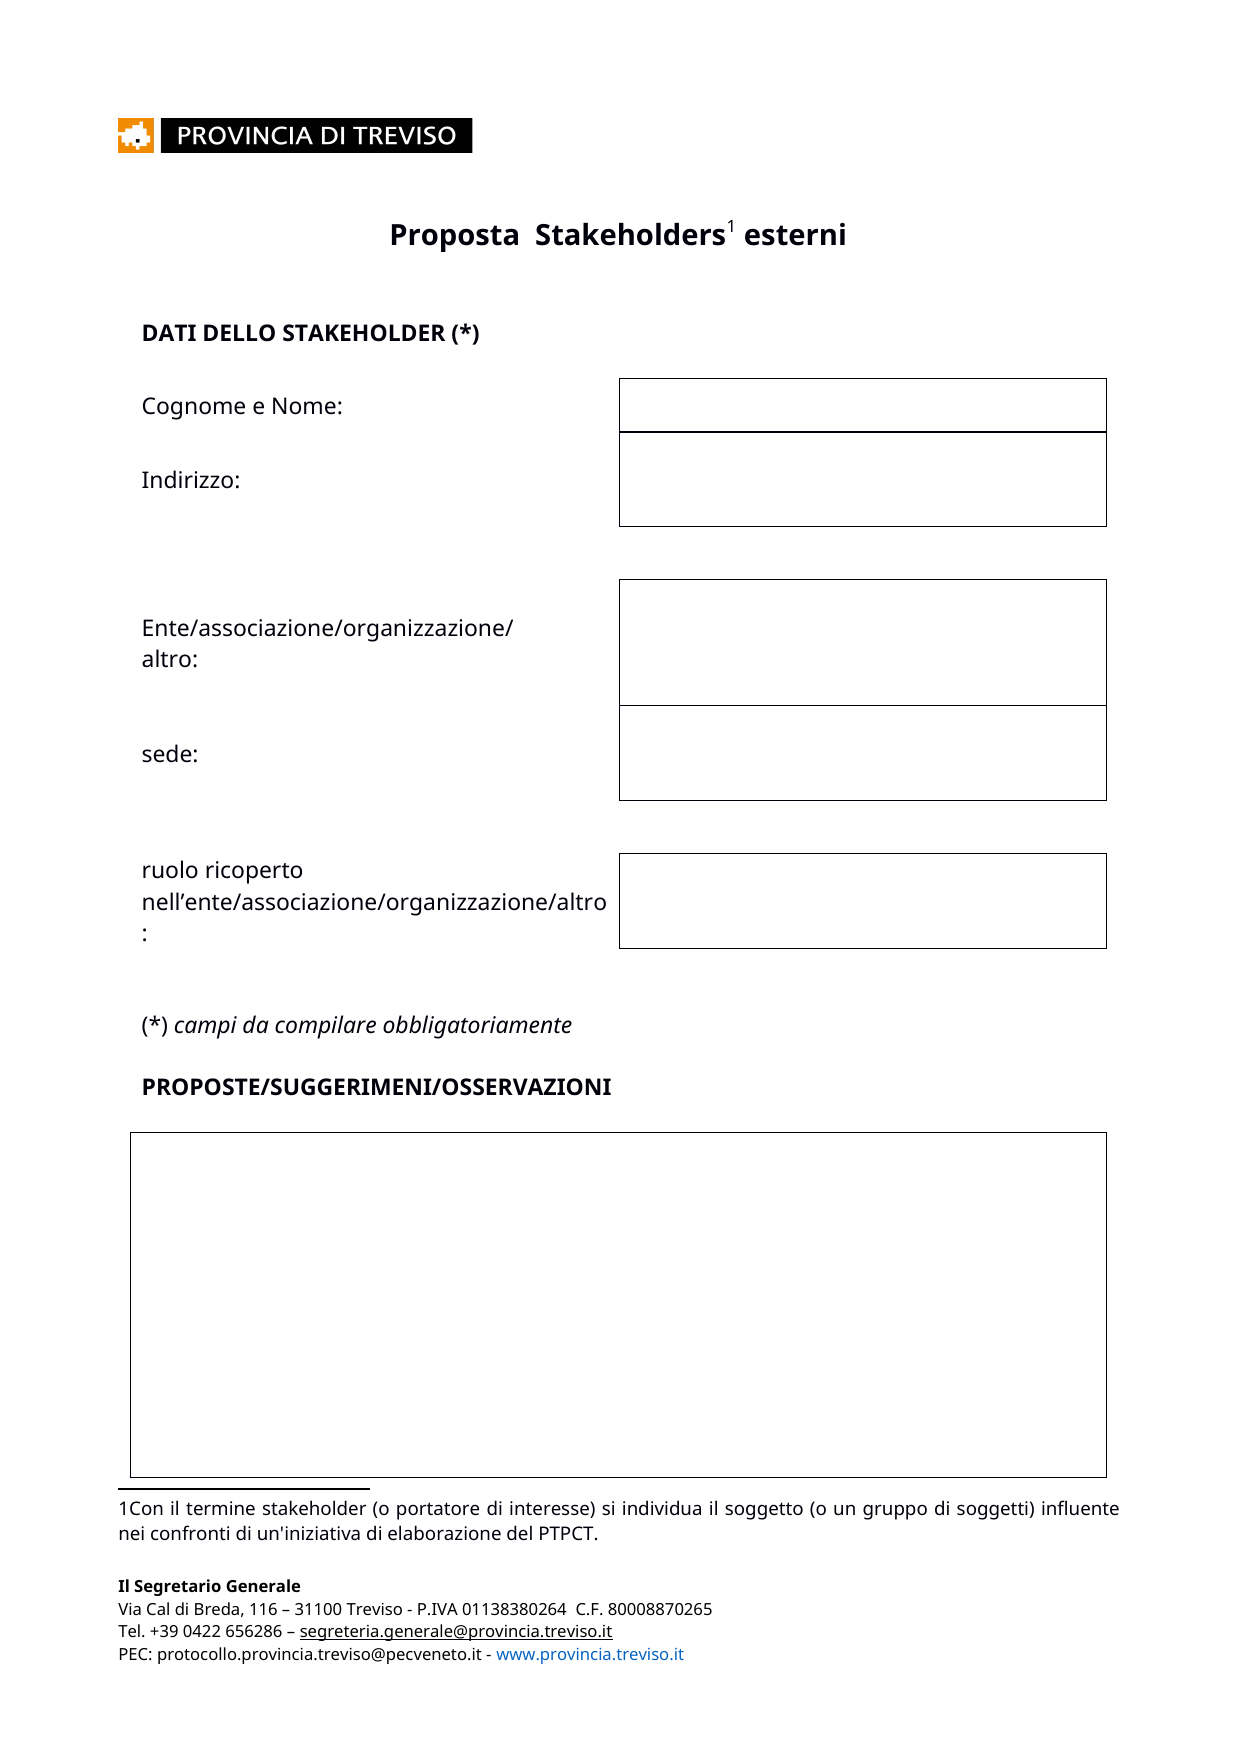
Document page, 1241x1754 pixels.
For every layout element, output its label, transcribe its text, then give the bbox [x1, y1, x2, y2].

table_cell [620, 854, 1106, 948]
table_cell [130, 800, 619, 853]
table_cell Indirizzo: [130, 431, 619, 526]
table_cell Ente/associazione/organizzazione/ altro: [130, 579, 619, 705]
text Proposta Stakeholders esterni [118, 215, 1118, 254]
table_header DATI DELLO STAKEHOLDER (*) [130, 317, 619, 378]
table_cell [620, 949, 1107, 1009]
table_cell [620, 580, 1106, 705]
table_cell [620, 433, 1106, 526]
table_cell Cognome e Nome: [130, 378, 619, 431]
table_cell [620, 379, 1106, 431]
table_cell [620, 801, 1107, 853]
table_cell [620, 1009, 1107, 1071]
table_cell [130, 526, 619, 579]
picture [118, 118, 473, 153]
table_cell (*) campi da compilare obbligatoriamente [130, 1009, 619, 1071]
table_cell [620, 527, 1107, 579]
table_cell [620, 706, 1106, 800]
table_cell [131, 1133, 1106, 1477]
table_cell [130, 948, 619, 1009]
text Con il termine stakeholder (o portatore di interesse) si individua il soggetto (o un gruppo di soggetti) influente nei confronti di un'iniziativa di elaborazione del PTPCT. [118, 1495, 1122, 1546]
table_cell sede: [130, 705, 619, 800]
table_cell PROPOSTE/SUGGERIMENI/OSSERVAZIONI [130, 1071, 1107, 1132]
table_header [620, 317, 1107, 378]
table_cell ruolo ricoperto nell’ente/associazione/organizzazione/altro: [130, 853, 619, 948]
